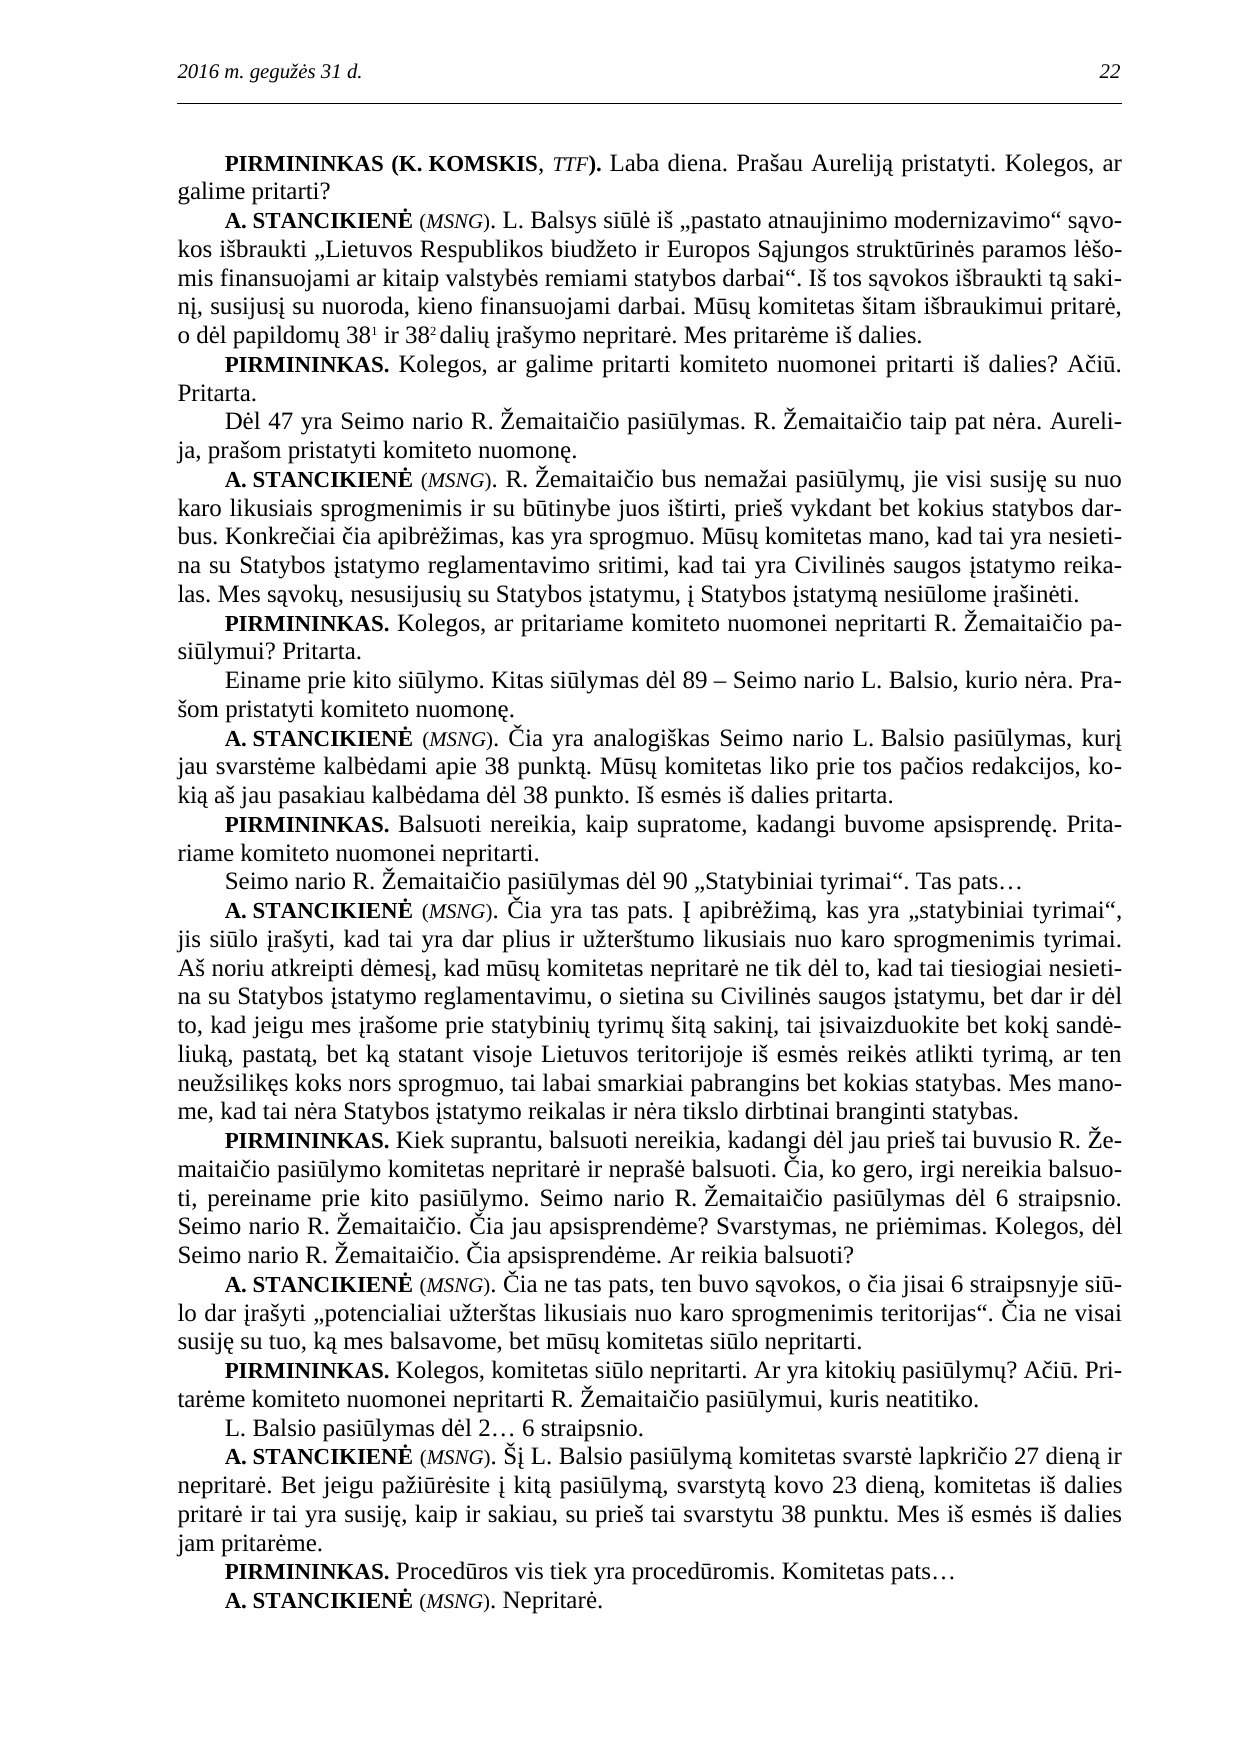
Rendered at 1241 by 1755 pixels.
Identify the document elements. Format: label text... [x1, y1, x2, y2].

text A. STANCIKIENĖ (MSNG). Čia yra ana­lo­giš­kas Sei­mo na­rio L. Bal­sio pa­siū­ly­mas, ku­rį jau svars­tė­me kal­bė­da­mi apie 38 punk­tą. Mū­sų ko­mi­te­tas li­ko prie tos pa­čios re­dak­ci­jos, ko­kią aš jau pa­sa­kiau kal­bė­da­ma dėl 38 punk­to. Iš es­mės iš da­lies pri­tar­ta. [177, 723, 1122, 809]
text Ei­na­me prie ki­to siū­ly­mo. Ki­tas siū­ly­mas dėl 89 – Sei­mo na­rio L. Bal­sio, ku­rio nėra. Pra­šom pri­sta­ty­ti ko­mi­te­to nuo­mo­nę. [177, 665, 1122, 723]
text PIRMININKAS. Ko­le­gos, ko­mi­te­tas siū­lo ne­pri­tar­ti. Ar yra ki­to­kių pa­siū­ly­mų? Ačiū. Pri­ta­rė­me ko­mi­te­to nuo­mo­nei ne­pri­tar­ti R. Že­mai­tai­čio pa­siū­ly­mui, ku­ris ne­ati­ti­ko. [177, 1355, 1122, 1413]
text Sei­mo na­rio R. Že­mai­tai­čio pa­siū­ly­mas dėl 90 „Sta­ty­bi­niai ty­ri­mai“. Tas pats… [177, 866, 1122, 895]
text L. Bal­sio pa­siū­ly­mas dėl 2… 6 straips­nio. [177, 1413, 1122, 1441]
text PIRMININKAS (K. KOMSKIS, TTF). La­ba die­na. Pra­šau Au­re­li­ją pri­sta­ty­ti. Ko­le­gos, ar ga­li­me pri­tar­ti? [177, 148, 1122, 205]
text PIRMININKAS. Pro­ce­dū­ros vis tiek yra pro­ce­dū­ro­mis. Ko­mi­te­tas pats… [177, 1556, 1122, 1585]
text PIRMININKAS. Bal­suo­ti ne­rei­kia, kaip su­pra­to­me, ka­dan­gi bu­vo­me ap­si­spren­dę. Pri­ta­ria­me ko­mi­te­to nuo­mo­nei ne­pri­tar­ti. [177, 809, 1122, 866]
text A. STANCIKIENĖ (MSNG). R. Že­mai­tai­čio bus ne­ma­žai pa­siū­ly­mų, jie vi­si su­si­ję su nuo ka­ro li­ku­siais sprog­me­ni­mis ir su bū­ti­ny­be juos iš­tir­ti, prieš vyk­dant bet ko­kius sta­ty­bos dar­bus. Kon­kre­čiai čia api­brė­ži­mas, kas yra sprog­muo. Mū­sų ko­mi­te­tas ma­no, kad tai yra ne­sie­ti­na su Sta­ty­bos įsta­ty­mo reg­la­men­ta­vi­mo sri­ti­mi, kad tai yra Ci­vi­li­nės sau­gos įsta­ty­mo rei­ka­las. Mes są­vo­kų, ne­su­si­ju­sių su Sta­ty­bos įsta­ty­mu, į Sta­ty­bos įsta­ty­mą ne­siū­lo­me įra­ši­nė­ti. [177, 464, 1122, 608]
text Dėl 47 yra Sei­mo na­rio R. Že­mai­tai­čio pa­siū­ly­mas. R. Že­mai­tai­čio taip pat nė­ra. Au­re­li­ja, pra­šom pri­sta­ty­ti ko­mi­te­to nuo­mo­nę. [177, 406, 1122, 464]
text A. STANCIKIENĖ (MSNG). Šį L. Bal­sio pa­siū­ly­mą ko­mi­te­tas svars­tė lap­kri­čio 27 die­ną ir ne­pri­ta­rė. Bet jei­gu pa­žiū­rė­si­te į ki­tą pa­siū­ly­mą, svars­ty­tą ko­vo 23 die­ną, ko­mi­te­tas iš da­lies pri­ta­rė ir tai yra su­si­ję, kaip ir sa­kiau, su prieš tai svars­ty­tu 38 punk­tu. Mes iš es­mės iš da­lies jam pri­ta­rė­me. [177, 1441, 1122, 1556]
text PIRMININKAS. Ko­le­gos, ar ga­li­me pri­tar­ti ko­mi­te­to nuo­mo­nei pri­tar­ti iš da­lies? Ačiū. Pri­tar­ta. [177, 349, 1122, 406]
text A. STANCIKIENĖ (MSNG). L. Bal­sys siū­lė iš „pa­sta­to at­nau­ji­ni­mo mo­der­ni­za­vi­mo“ są­vo­kos iš­brauk­ti „Lie­tu­vos Res­pub­li­kos biu­dže­to ir Eu­ro­pos Są­jun­gos struk­tū­ri­nės pa­ra­mos lė­šo­mis fi­nan­suo­ja­mi ar ki­taip vals­ty­bės re­mia­mi sta­ty­bos dar­bai“. Iš tos są­vo­kos iš­brauk­ti tą sa­ki­nį, su­si­ju­sį su nuo­ro­da, kie­no fi­nan­suo­ja­mi dar­bai. Mū­sų ko­mi­te­tas ši­tam iš­brau­ki­mui pri­ta­rė, o dėl pa­pil­do­mų 381 ir 382 da­lių įra­šy­mo ne­pri­ta­rė. Mes pri­ta­rė­me iš da­lies. [177, 205, 1122, 349]
text PIRMININKAS. Ko­le­gos, ar pri­ta­ria­me ko­mi­te­to nuo­mo­nei ne­pri­tar­ti R. Že­mai­tai­čio pa­siū­ly­mui? Pri­tar­ta. [177, 608, 1122, 665]
text A. STANCIKIENĖ (MSNG). Ne­pri­ta­rė. [177, 1585, 1122, 1614]
text A. STANCIKIENĖ (MSNG). Čia yra tas pats. Į api­brė­ži­mą, kas yra „sta­ty­bi­niai ty­ri­mai“, jis siū­lo įra­šy­ti, kad tai yra dar plius ir už­terš­tu­mo li­ku­siais nuo ka­ro sprog­me­ni­mis ty­ri­mai. Aš no­riu at­kreip­ti dė­me­sį, kad mū­sų ko­mi­te­tas ne­pri­ta­rė ne tik dėl to, kad tai tie­sio­giai ne­sie­ti­na su Sta­ty­bos įsta­ty­mo reg­la­men­ta­vi­mu, o sie­ti­na su Ci­vi­li­nės sau­gos įsta­ty­mu, bet dar ir dėl to, kad jei­gu mes įra­šo­me prie sta­ty­bi­nių ty­ri­mų ši­tą sa­ki­nį, tai įsi­vaiz­duo­ki­te bet ko­kį san­dė­liu­ką, pa­sta­tą, bet ką sta­tant vi­so­je Lie­tu­vos te­ri­to­ri­jo­je iš es­mės rei­kės at­lik­ti ty­ri­mą, ar ten ne­už­si­li­kęs koks nors sprog­muo, tai la­bai smar­kiai pa­bran­gins bet ko­kias sta­ty­bas. Mes ma­no­me, kad tai nė­ra Sta­ty­bos įsta­ty­mo rei­ka­las ir nė­ra tiks­lo dirb­ti­nai bran­gin­ti sta­ty­bas. [177, 895, 1122, 1125]
text PIRMININKAS. Kiek su­pran­tu, bal­suo­ti ne­rei­kia, ka­dan­gi dėl jau prieš tai bu­vu­sio R. Že­mai­tai­čio pa­siū­ly­mo ko­mi­te­tas ne­pri­ta­rė ir ne­pra­šė bal­suo­ti. Čia, ko ge­ro, ir­gi ne­rei­kia bal­suo­ti, per­ei­na­me prie ki­to pa­siū­ly­mo. Sei­mo na­rio R. Že­mai­tai­čio pa­siū­ly­mas dėl 6 straips­nio. Sei­mo na­rio R. Že­mai­tai­čio. Čia jau ap­si­spren­dė­me? Svars­ty­mas, ne pri­ėmi­mas. Ko­le­gos, dėl Sei­mo na­rio R. Že­mai­tai­čio. Čia ap­si­spren­dė­me. Ar rei­kia bal­suo­ti? [177, 1125, 1122, 1269]
text A. STANCIKIENĖ (MSNG). Čia ne tas pats, ten bu­vo są­vo­kos, o čia ji­sai 6 straips­ny­je siū­lo dar įra­šy­ti „po­ten­cia­liai už­terš­tas li­ku­siais nuo ka­ro sprog­me­ni­mis te­ri­to­ri­jas“. Čia ne vi­sai su­si­ję su tuo, ką mes bal­sa­vo­me, bet mū­sų ko­mi­te­tas siū­lo ne­pri­tar­ti. [177, 1269, 1122, 1355]
